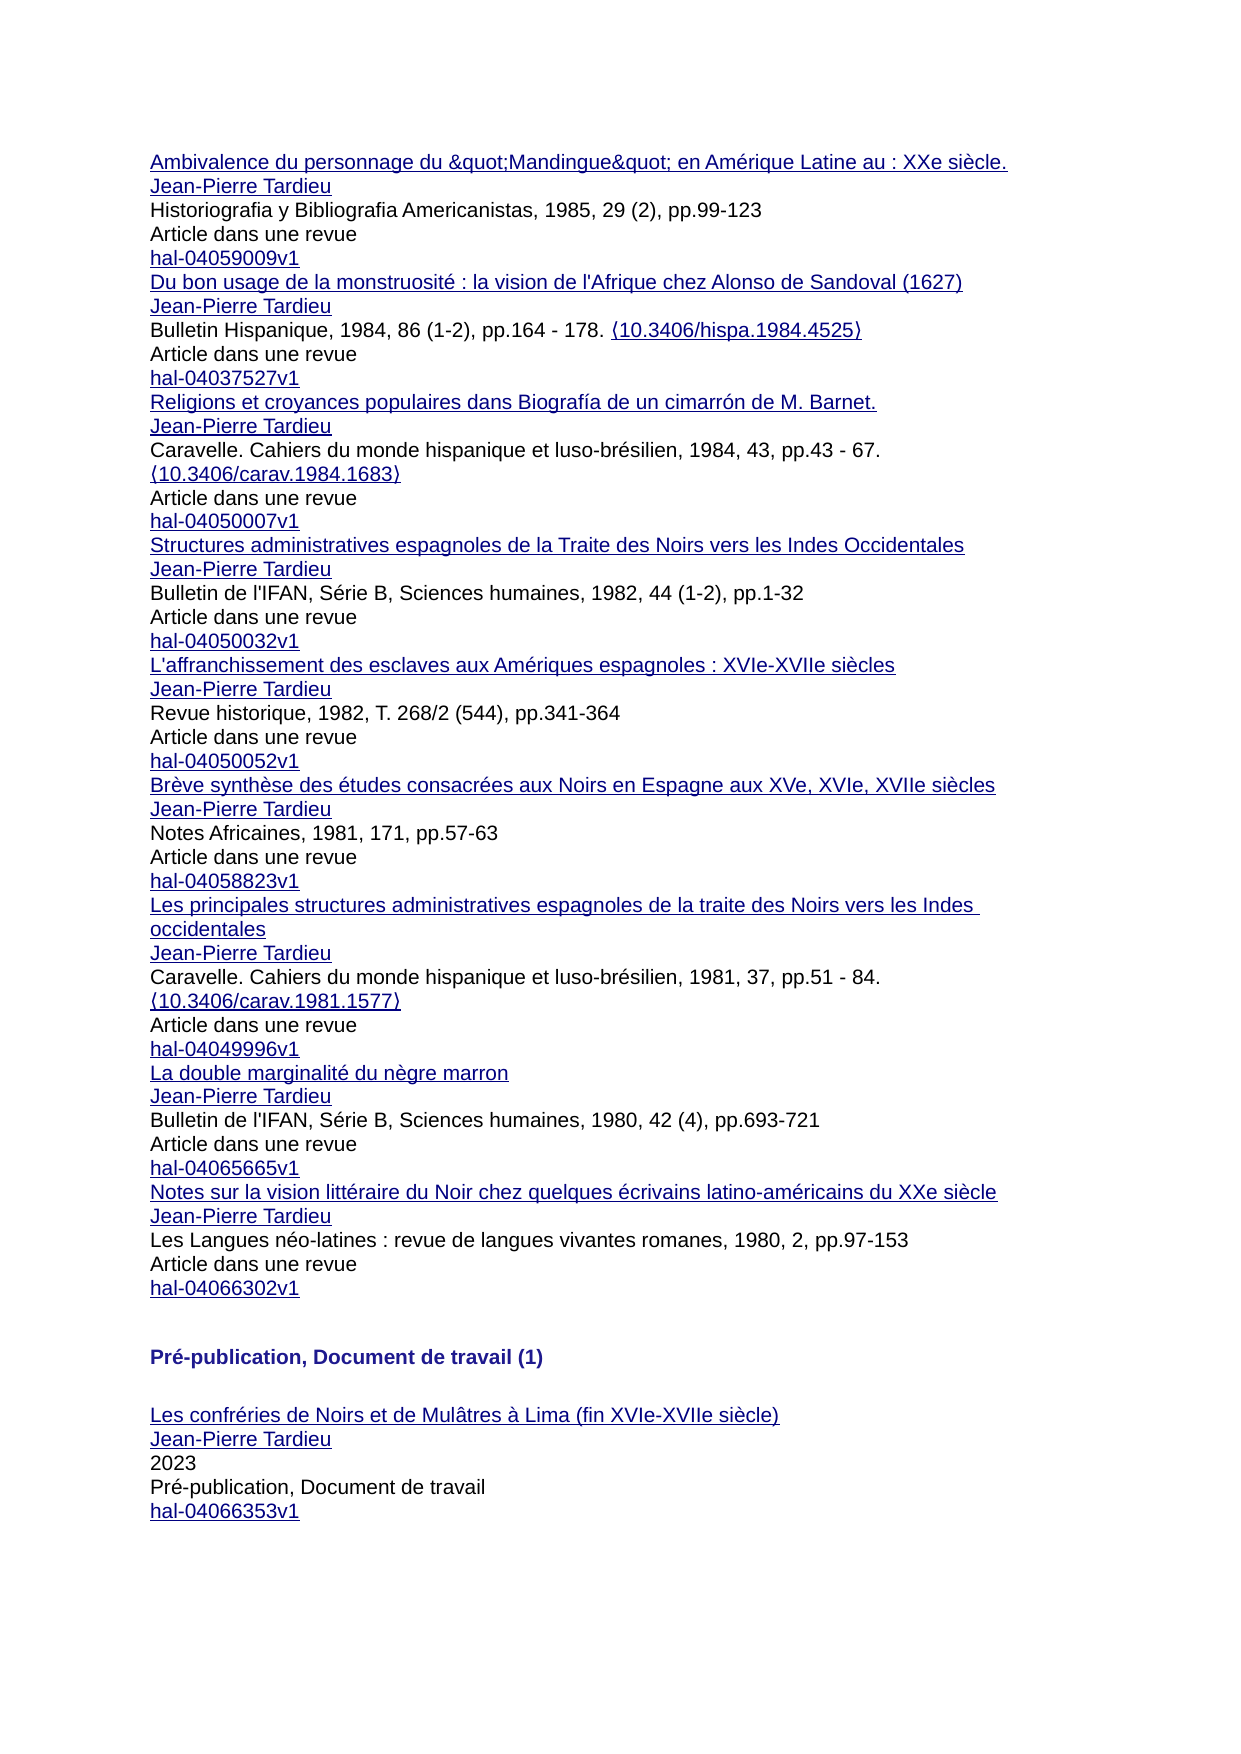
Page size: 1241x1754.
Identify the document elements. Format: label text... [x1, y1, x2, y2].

table_cell Brève synthèse des études consacrées aux Noirs en Espagne aux XVe, XVIe, XVIIe siècles Jean-Pierre Tardieu Notes Africaines, 1981, 171, pp.57-63 Article dans une revue hal-04058823v1 [150, 773, 1090, 893]
table_cell La double marginalité du nègre marron Jean-Pierre Tardieu Bulletin de l'IFAN, Série B, Sciences humaines, 1980, 42 (4), pp.693-721 Article dans une revue hal-04065665v1 [150, 1060, 1090, 1180]
table_cell Religions et croyances populaires dans Biografía de un cimarrón de M. Barnet. Jean-Pierre Tardieu Caravelle. Cahiers du monde hispanique et luso-brésilien, 1984, 43, pp.43 - 67. ⟨10.3406/carav.1984.1683⟩ Article dans une revue hal-04050007v1 [150, 390, 1090, 533]
table_cell Du bon usage de la monstruosité : la vision de l'Afrique chez Alonso de Sandoval (1627) Jean-Pierre Tardieu Bulletin Hispanique, 1984, 86 (1-2), pp.164 - 178. ⟨10.3406/hispa.1984.4525⟩ Article dans une revue hal-04037527v1 [150, 270, 1090, 389]
table_cell L'affranchissement des esclaves aux Amériques espagnoles : XVIe-XVIIe siècles Jean-Pierre Tardieu Revue historique, 1982, T. 268/2 (544), pp.341-364 Article dans une revue hal-04050052v1 [150, 653, 1090, 773]
table_cell Structures administratives espagnoles de la Traite des Noirs vers les Indes Occidentales Jean-Pierre Tardieu Bulletin de l'IFAN, Série B, Sciences humaines, 1982, 44 (1-2), pp.1-32 Article dans une revue hal-04050032v1 [150, 533, 1090, 653]
table_cell Notes sur la vision littéraire du Noir chez quelques écrivains latino-américains du XXe siècle Jean-Pierre Tardieu Les Langues néo-latines : revue de langues vivantes romanes, 1980, 2, pp.97-153 Article dans une revue hal-04066302v1 [150, 1180, 1090, 1300]
table_cell Les principales structures administratives espagnoles de la traite des Noirs vers les Indes occidentales Jean-Pierre Tardieu Caravelle. Cahiers du monde hispanique et luso-brésilien, 1981, 37, pp.51 - 84. ⟨10.3406/carav.1981.1577⟩ Article dans une revue hal-04049996v1 [150, 893, 1090, 1060]
table_cell Ambivalence du personnage du &quot;Mandingue&quot; en Amérique Latine au : XXe siècle. Jean-Pierre Tardieu Historiografia y Bibliografia Americanistas, 1985, 29 (2), pp.99-123 Article dans une revue hal-04059009v1 [150, 150, 1090, 270]
subtitle Pré-publication, Document de travail (1) [150, 1345, 1090, 1369]
table_header Les confréries de Noirs et de Mulâtres à Lima (fin XVIe-XVIIe siècle) Jean-Pierre Tardieu 2023 Pré-publication, Document de travail hal-04066353v1 [150, 1403, 1090, 1523]
